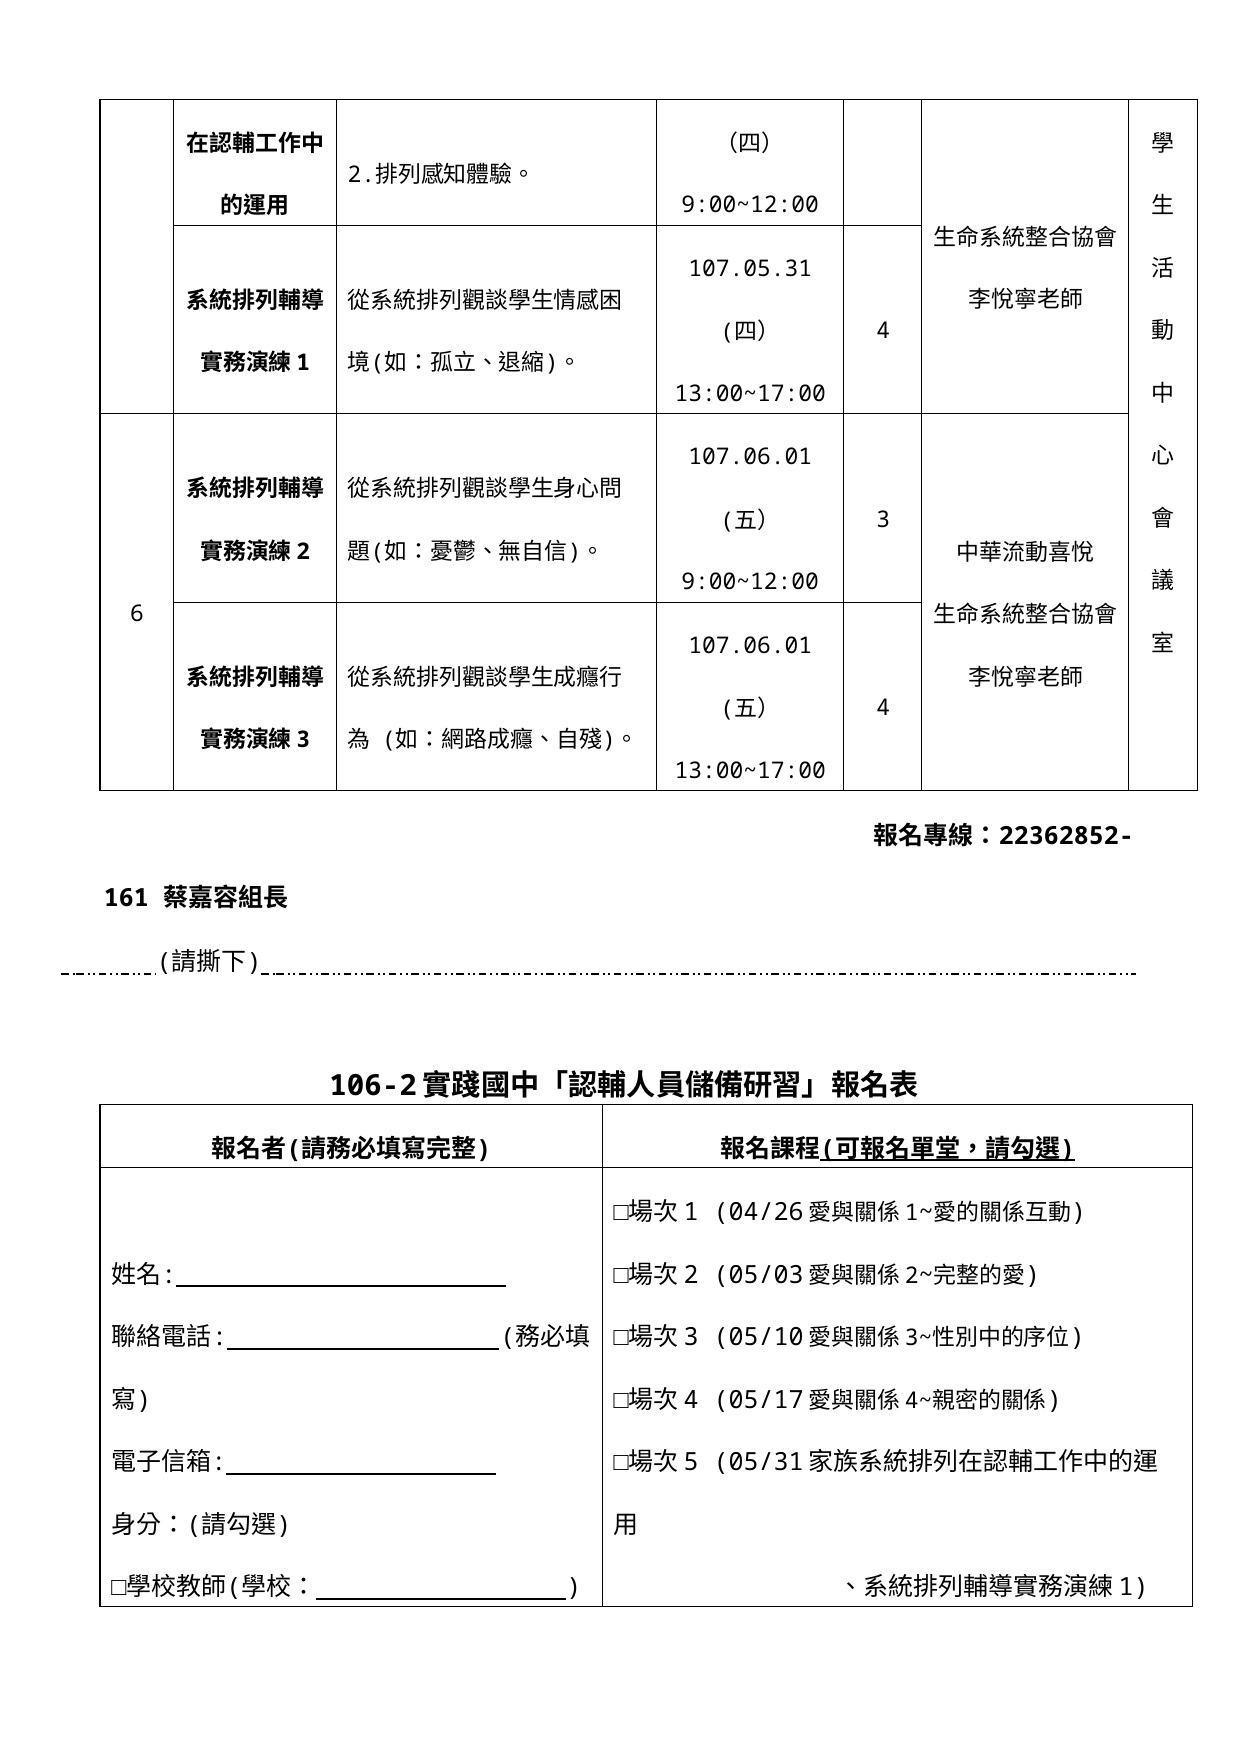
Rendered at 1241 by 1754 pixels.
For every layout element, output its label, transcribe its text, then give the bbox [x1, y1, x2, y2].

table_cell 姓名: 聯絡電話: (務必填寫) 電子信箱: 身分：(請勾選) □學校教師(學校： ) [101, 1168, 602, 1606]
table_cell [844, 100, 921, 224]
table_cell 系統排列輔導實務演練1 [174, 226, 336, 413]
table_cell 中華流動喜悅 生命系統整合協會 李悅寧老師 [922, 414, 1128, 790]
text (請撕下) [16, 916, 1144, 979]
table_cell 6 [101, 414, 173, 790]
table_cell [101, 100, 173, 413]
table_cell 從系統排列觀談學生身心問題(如：憂鬱、無自信)。 [337, 414, 656, 602]
table_cell （四） 9:00~12:00 [657, 100, 843, 224]
table_cell 學 生 活 動 中 心 會 議 室 [1129, 100, 1197, 790]
table_cell 在認輔工作中的運用 [174, 100, 336, 224]
table_cell 系統排列輔導實務演練3 [174, 603, 336, 790]
table_cell 107.06.01(五） 13:00~17:00 [657, 603, 843, 790]
table_cell 系統排列輔導實務演練2 [174, 414, 336, 602]
table_cell □場次1 (04/26愛與關係1~愛的關係互動) □場次2 (05/03愛與關係2~完整的愛) □場次3 (05/10愛與關係3~性別中的序位) □場次4 (05/17愛與關係4~親密的關係) □場次5 (05/31家族系統排列在認輔工作中的運用 、系統排列輔導實務演練1) [603, 1168, 1192, 1606]
table_cell 從系統排列觀談學生成癮行為 (如：網路成癮、自殘)。 [337, 603, 656, 790]
table_cell 2.排列感知體驗。 [337, 100, 656, 224]
table_cell 107.05.31(四） 13:00~17:00 [657, 226, 843, 413]
table_cell 生命系統整合協會 李悅寧老師 [922, 100, 1128, 413]
table_cell 4 [844, 226, 921, 413]
table_cell 4 [844, 603, 921, 790]
table_header 報名者(請務必填寫完整) [101, 1105, 602, 1167]
table_cell 從系統排列觀談學生情感困境(如：孤立、退縮)。 [337, 226, 656, 413]
table_cell 3 [844, 414, 921, 602]
table_cell 107.06.01(五） 9:00~12:00 [657, 414, 843, 602]
text 報名專線：22362852-161 蔡嘉容組長 [16, 791, 1166, 916]
text 106-2實踐國中「認輔人員儲備研習」報名表 [103, 1041, 1144, 1104]
table_header 報名課程(可報名單堂，請勾選) [603, 1105, 1192, 1167]
